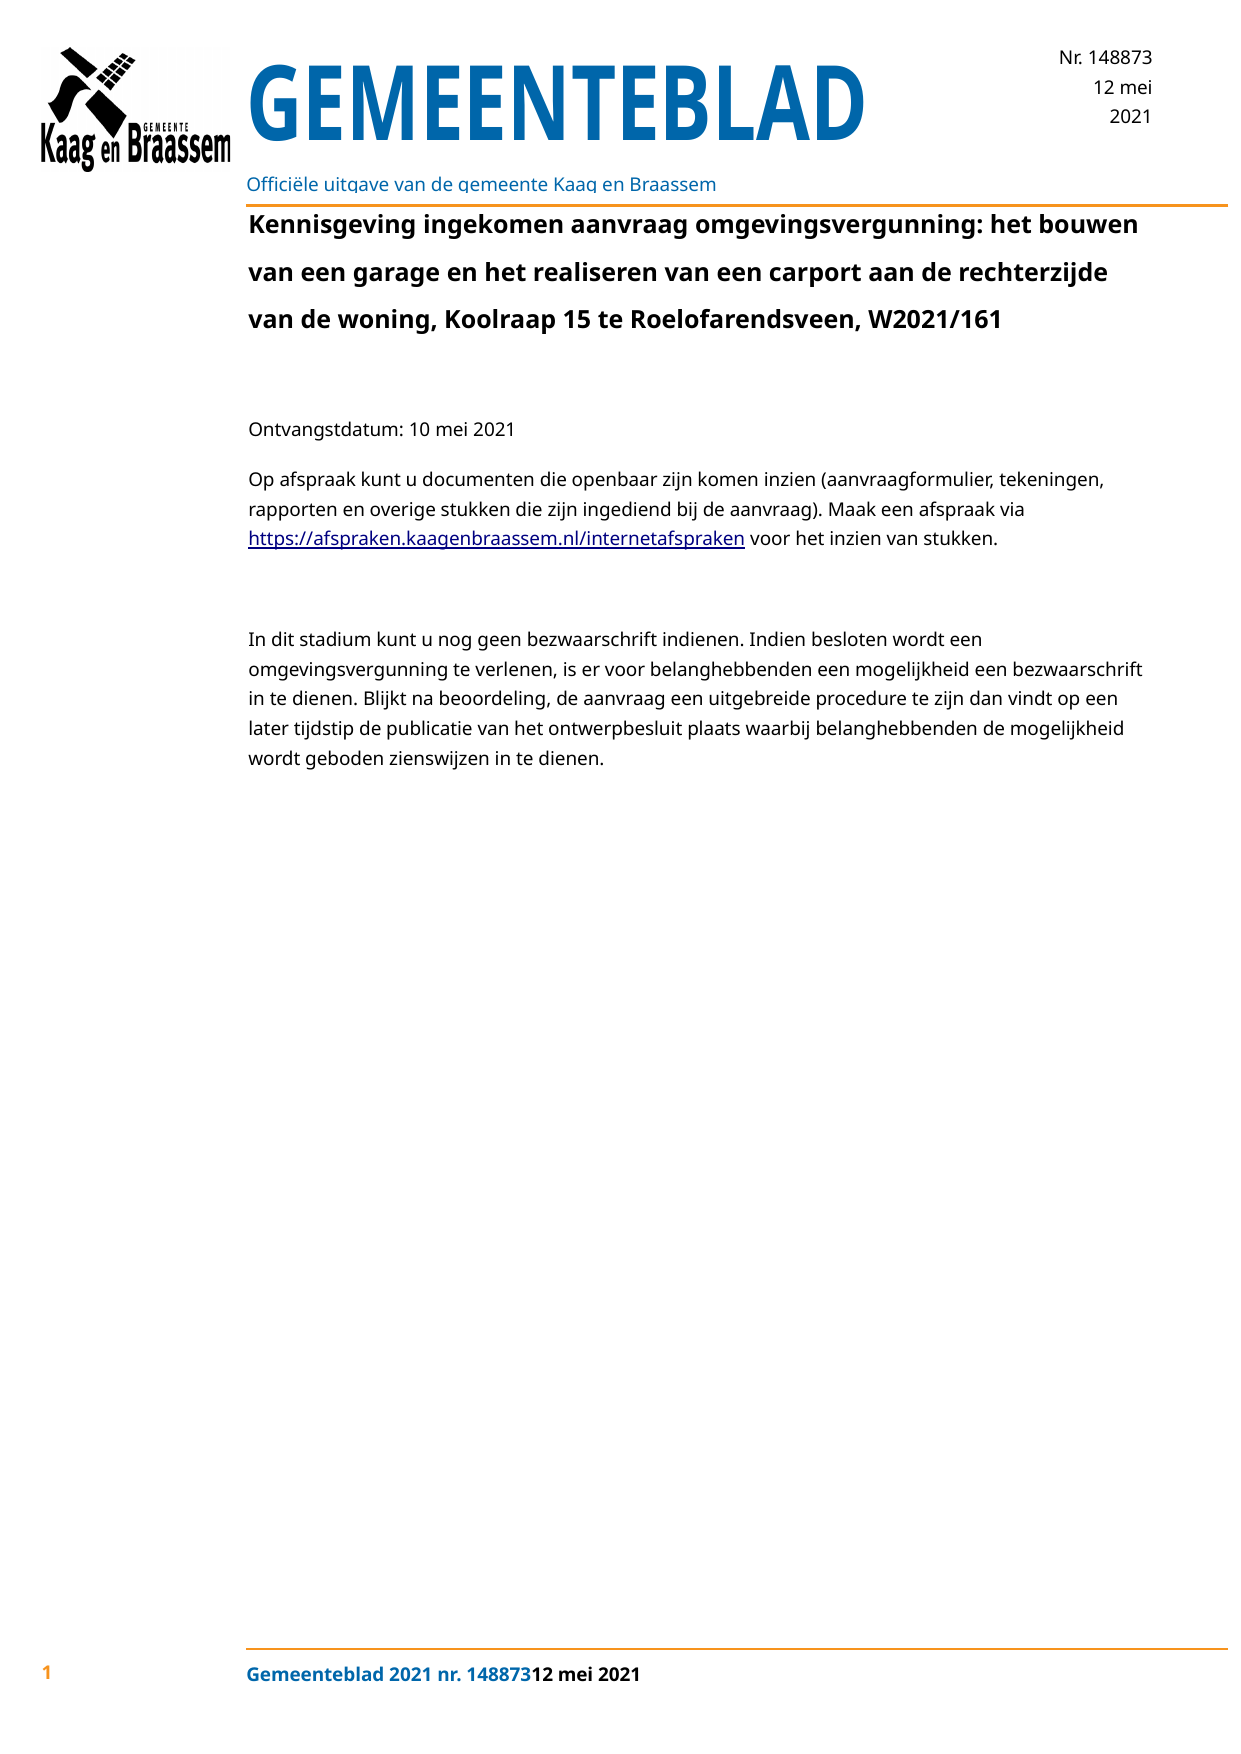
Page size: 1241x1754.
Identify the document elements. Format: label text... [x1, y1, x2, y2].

text Op afspraak kunt u documenten die openbaar zijn komen inzien (aanvraagformulier, tekeningen, rapporten en overige stukken die zijn ingediend bij de aanvraag). Maak een afspraak via https://afspraken.kaagenbraassem.nl/internetafspraken voor het inzien van stukken. [248, 466, 1152, 551]
text Kennisgeving ingekomen aanvraag omgevingsvergunning: het bouwen van een garage en het realiseren van een carport aan de rechterzijde van de woning, Koolraap 15 te Roelofarendsveen, W2021/161 [248, 207, 1152, 336]
text In dit stadium kunt u nog geen bezwaarschrift indienen. Indien besloten wordt een omgevingsvergunning te verlenen, is er voor belanghebbenden een mogelijkheid een bezwaarschrift in te dienen. Blijkt na beoordeling, de aanvraag een uitgebreide procedure te zijn dan vindt op een later tijdstip de publicatie van het ontwerpbesluit plaats waarbij belanghebbenden de mogelijkheid wordt geboden zienswijzen in te dienen. [248, 626, 1152, 770]
picture [41, 47, 231, 172]
text Ontvangstdatum: 10 mei 2021 [248, 416, 1152, 442]
